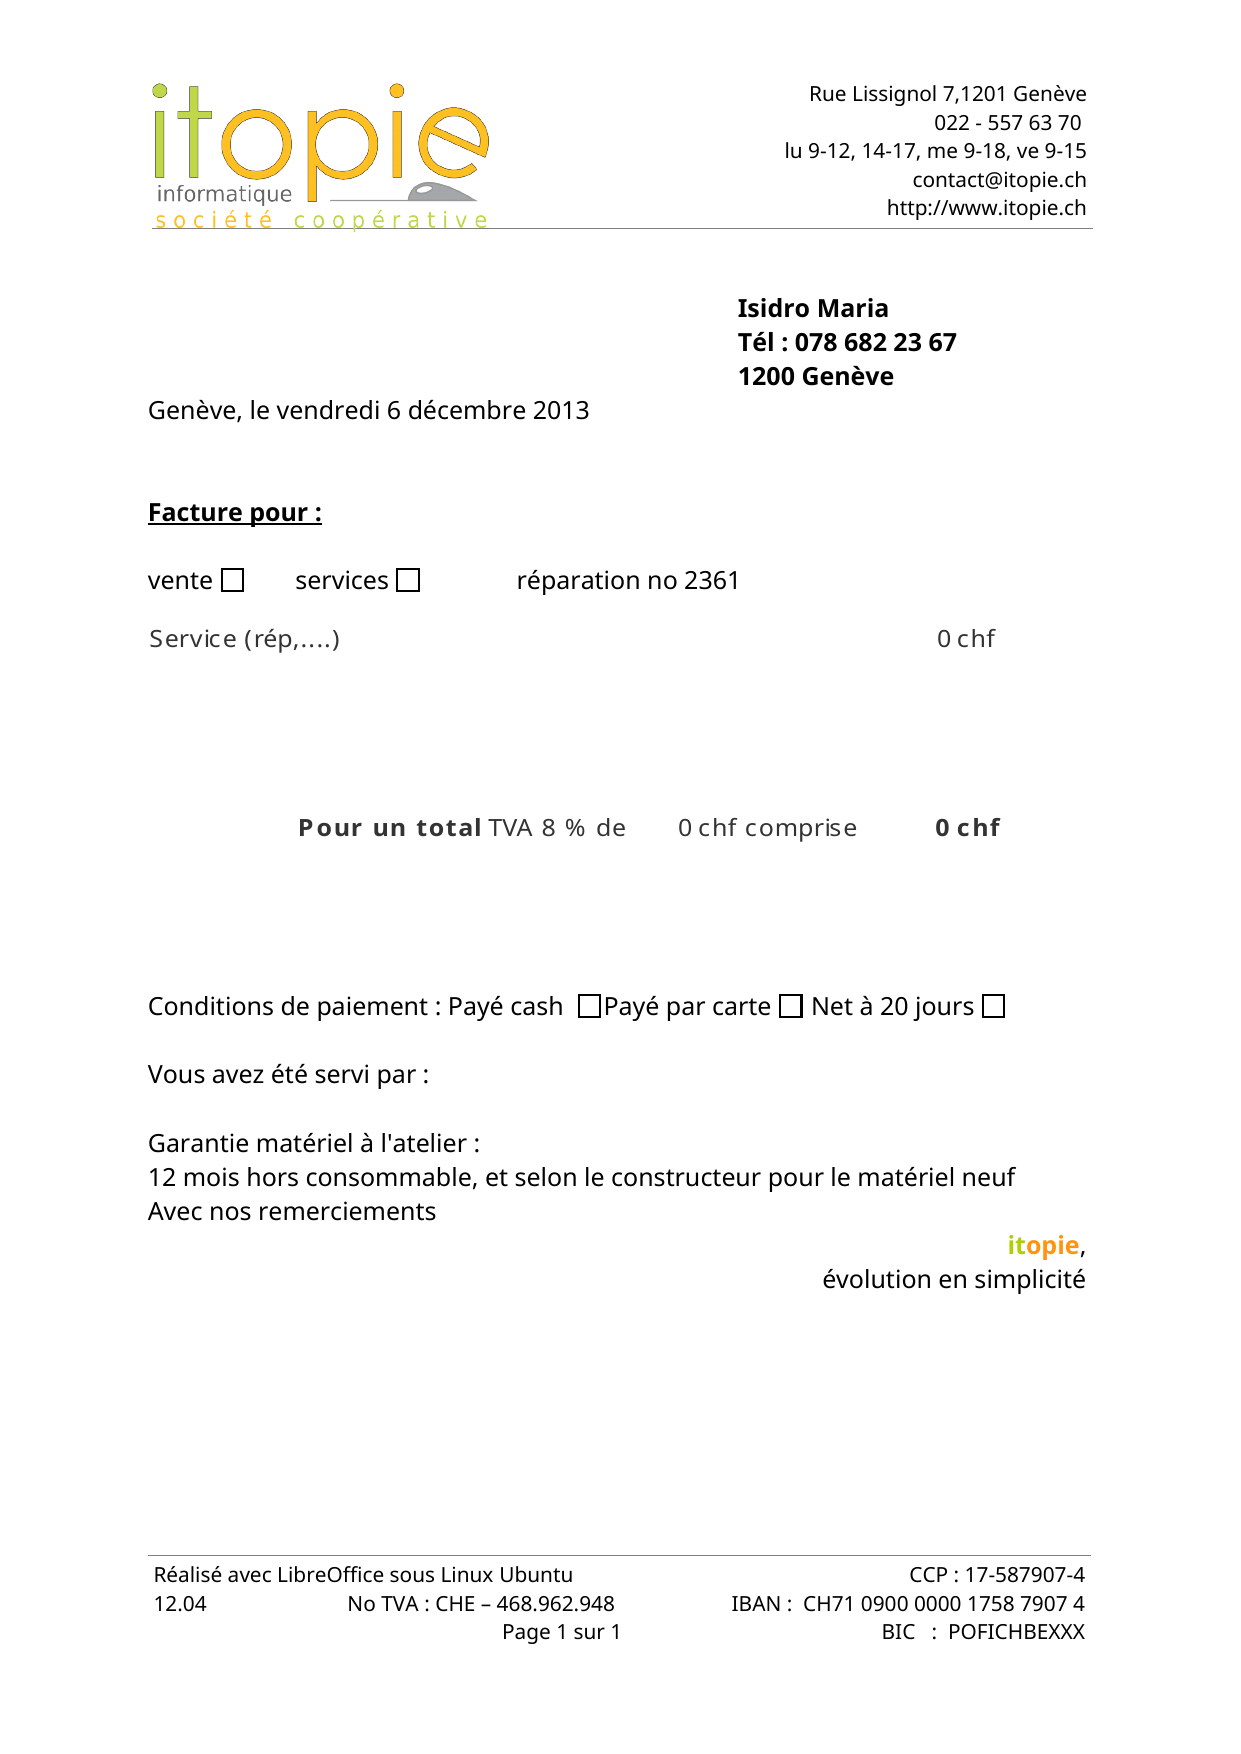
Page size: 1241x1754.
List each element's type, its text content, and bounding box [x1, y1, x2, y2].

text 1200 Genève [148, 358, 1093, 392]
picture [138, 72, 500, 244]
text itopie, [148, 1227, 1093, 1262]
text Isidro Maria [148, 290, 1093, 324]
text Garantie matériel à l'atelier : [148, 1125, 1093, 1159]
text Vous avez été servi par : [148, 1057, 1093, 1091]
text vente services réparation no 2361 [148, 563, 1093, 597]
text Conditions de paiement : Payé cash Payé par carte Net à 20 jours [148, 989, 1093, 1023]
text Genève, le vendredi 6 décembre 2013 [148, 392, 1093, 427]
text Facture pour : [148, 495, 1093, 529]
text Avec nos remerciements [148, 1193, 1093, 1227]
text Tél : 078 682 23 67 [148, 324, 1093, 358]
text 12 mois hors consommable, et selon le constructeur pour le matériel neuf [148, 1159, 1093, 1193]
text évolution en simplicité [148, 1262, 1093, 1296]
